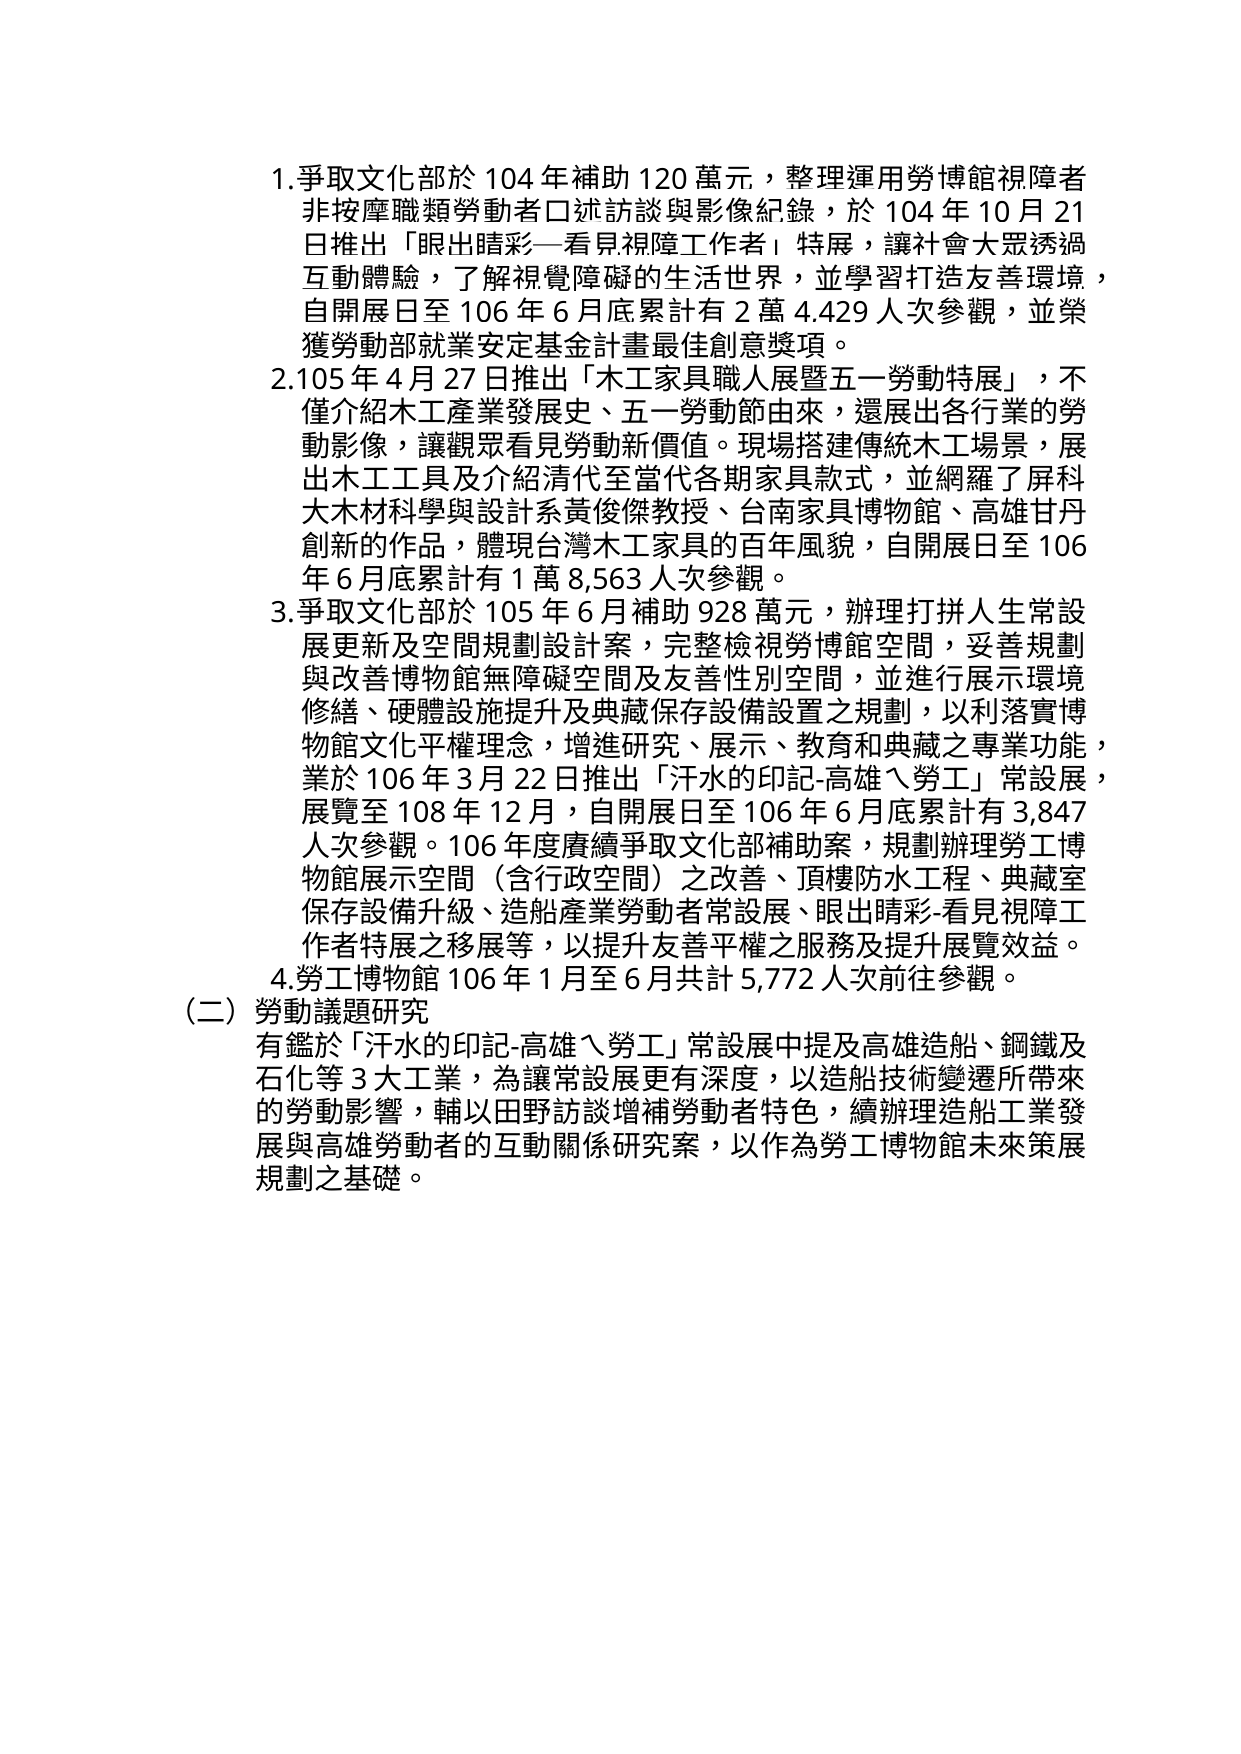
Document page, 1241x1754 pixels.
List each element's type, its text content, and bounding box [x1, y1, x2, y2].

text 1.爭取文化部於104年補助120萬元，整理運用勞博館視障者非按摩職類勞動者口述訪談與影像紀錄，於104年10月21日推出「眼出睛彩─看見視障工作者」特展，讓社會大眾透過互動體驗，了解視覺障礙的生活世界，並學習打造友善環境，自開展日至106年6月底累計有2萬4,429人次參觀，並榮獲勞動部就業安定基金計畫最佳創意獎項。 [270, 163, 1087, 363]
text 4.勞工博物館106年1月至6月共計5,772人次前往參觀。 [270, 963, 1087, 996]
text 3.爭取文化部於105年6月補助928萬元，辦理打拼人生常設展更新及空間規劃設計案，完整檢視勞博館空間，妥善規劃與改善博物館無障礙空間及友善性別空間，並進行展示環境修繕、硬體設施提升及典藏保存設備設置之規劃，以利落實博物館文化平權理念，增進研究、展示、教育和典藏之專業功能，業於106年3月22日推出「汗水的印記-高雄ㄟ勞工」常設展，展覽至108年12月，自開展日至106年6月底累計有3,847人次參觀。106年度賡續爭取文化部補助案，規劃辦理勞工博物館展示空間（含行政空間）之改善、頂樓防水工程、典藏室保存設備升級、造船產業勞動者常設展、眼出睛彩-看見視障工作者特展之移展等，以提升友善平權之服務及提升展覽效益。 [270, 596, 1087, 963]
text 有鑑於「汗水的印記-高雄ㄟ勞工」常設展中提及高雄造船、鋼鐵及石化等3大工業，為讓常設展更有深度，以造船技術變遷所帶來的勞動影響，輔以田野訪談增補勞動者特色，續辦理造船工業發展與高雄勞動者的互動關係研究案，以作為勞工博物館未來策展規劃之基礎。 [256, 1029, 1087, 1196]
text 2.105年4月27日推出「木工家具職人展暨五一勞動特展」，不僅介紹木工產業發展史、五一勞動節由來，還展出各行業的勞動影像，讓觀眾看見勞動新價值。現場搭建傳統木工場景，展出木工工具及介紹清代至當代各期家具款式，並網羅了屏科大木材科學與設計系黃俊傑教授、台南家具博物館、高雄甘丹創新的作品，體現台灣木工家具的百年風貌，自開展日至106年6月底累計有1萬8,563人次參觀。 [270, 363, 1087, 596]
text （二）勞動議題研究 [148, 996, 1092, 1029]
